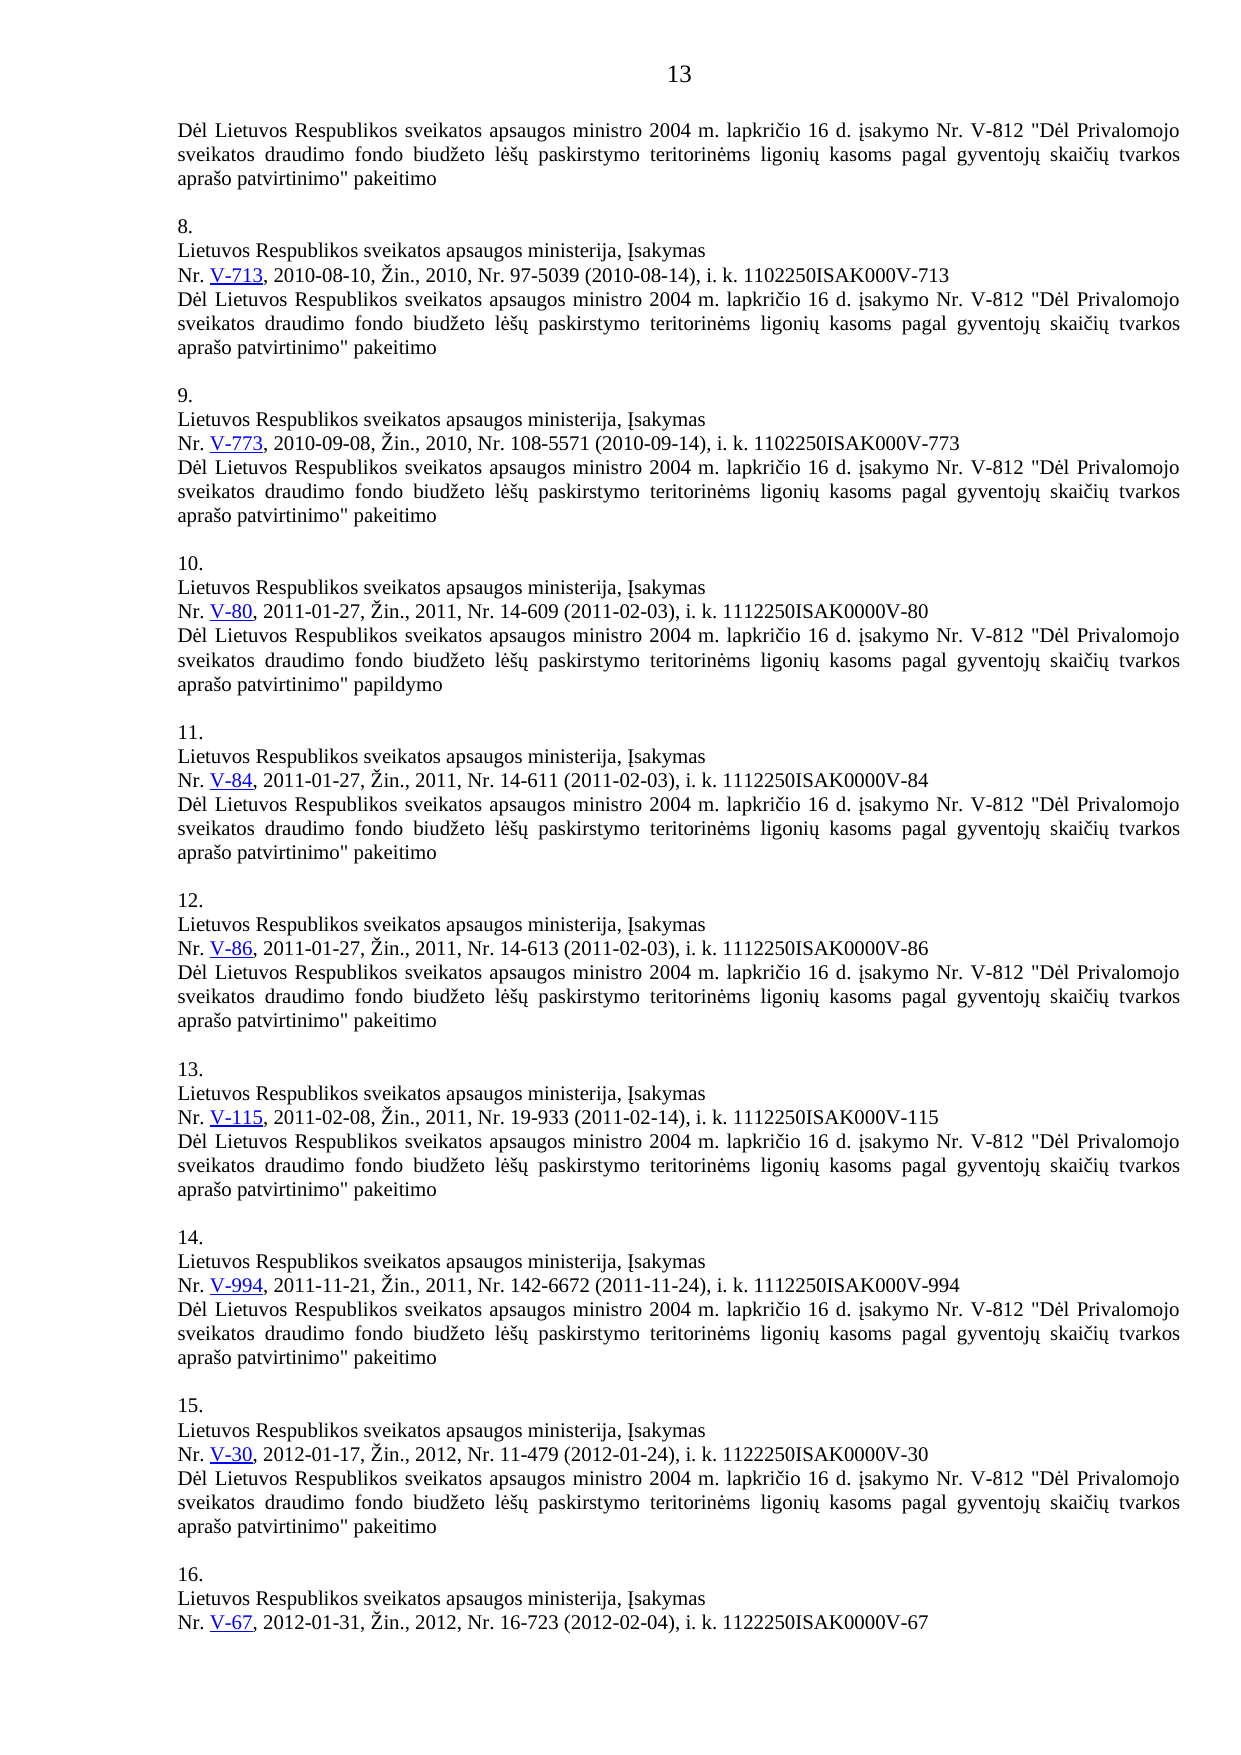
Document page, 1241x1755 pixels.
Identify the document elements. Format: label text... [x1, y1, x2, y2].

text Lietuvos Respublikos sveikatos apsaugos ministerija, Įsakymas [177, 912, 1181, 936]
text 10. [177, 551, 1181, 575]
text Dėl Lietuvos Respublikos sveikatos apsaugos ministro 2004 m. lapkričio 16 d. įsakymo Nr. V-812 "Dėl Privalomojo sveikatos draudimo fondo biudžeto lėšų paskirstymo teritorinėms ligonių kasoms pagal gyventojų skaičių tvarkos aprašo patvirtinimo" pakeitimo [177, 1297, 1181, 1369]
text Dėl Lietuvos Respublikos sveikatos apsaugos ministro 2004 m. lapkričio 16 d. įsakymo Nr. V-812 "Dėl Privalomojo sveikatos draudimo fondo biudžeto lėšų paskirstymo teritorinėms ligonių kasoms pagal gyventojų skaičių tvarkos aprašo patvirtinimo" pakeitimo [177, 960, 1181, 1032]
text Lietuvos Respublikos sveikatos apsaugos ministerija, Įsakymas [177, 575, 1181, 599]
text Nr. V-80, 2011-01-27, Žin., 2011, Nr. 14-609 (2011-02-03), i. k. 1112250ISAK0000V-80 [177, 599, 1181, 623]
text Nr. V-84, 2011-01-27, Žin., 2011, Nr. 14-611 (2011-02-03), i. k. 1112250ISAK0000V-84 [177, 768, 1181, 792]
text Lietuvos Respublikos sveikatos apsaugos ministerija, Įsakymas [177, 1249, 1181, 1273]
text Dėl Lietuvos Respublikos sveikatos apsaugos ministro 2004 m. lapkričio 16 d. įsakymo Nr. V-812 "Dėl Privalomojo sveikatos draudimo fondo biudžeto lėšų paskirstymo teritorinėms ligonių kasoms pagal gyventojų skaičių tvarkos aprašo patvirtinimo" pakeitimo [177, 118, 1181, 190]
text Nr. V-713, 2010-08-10, Žin., 2010, Nr. 97-5039 (2010-08-14), i. k. 1102250ISAK000V-713 [177, 262, 1181, 287]
text Nr. V-994, 2011-11-21, Žin., 2011, Nr. 142-6672 (2011-11-24), i. k. 1112250ISAK000V-994 [177, 1273, 1181, 1297]
text 14. [177, 1225, 1181, 1249]
text Dėl Lietuvos Respublikos sveikatos apsaugos ministro 2004 m. lapkričio 16 d. įsakymo Nr. V-812 "Dėl Privalomojo sveikatos draudimo fondo biudžeto lėšų paskirstymo teritorinėms ligonių kasoms pagal gyventojų skaičių tvarkos aprašo patvirtinimo" pakeitimo [177, 287, 1181, 359]
text Dėl Lietuvos Respublikos sveikatos apsaugos ministro 2004 m. lapkričio 16 d. įsakymo Nr. V-812 "Dėl Privalomojo sveikatos draudimo fondo biudžeto lėšų paskirstymo teritorinėms ligonių kasoms pagal gyventojų skaičių tvarkos aprašo patvirtinimo" papildymo [177, 623, 1181, 696]
text Dėl Lietuvos Respublikos sveikatos apsaugos ministro 2004 m. lapkričio 16 d. įsakymo Nr. V-812 "Dėl Privalomojo sveikatos draudimo fondo biudžeto lėšų paskirstymo teritorinėms ligonių kasoms pagal gyventojų skaičių tvarkos aprašo patvirtinimo" pakeitimo [177, 1129, 1181, 1201]
text 9. [177, 383, 1181, 407]
text 16. [177, 1562, 1181, 1586]
text Nr. V-67, 2012-01-31, Žin., 2012, Nr. 16-723 (2012-02-04), i. k. 1122250ISAK0000V-67 [177, 1610, 1181, 1634]
text 15. [177, 1393, 1181, 1417]
text Dėl Lietuvos Respublikos sveikatos apsaugos ministro 2004 m. lapkričio 16 d. įsakymo Nr. V-812 "Dėl Privalomojo sveikatos draudimo fondo biudžeto lėšų paskirstymo teritorinėms ligonių kasoms pagal gyventojų skaičių tvarkos aprašo patvirtinimo" pakeitimo [177, 455, 1181, 527]
text 12. [177, 888, 1181, 912]
text Lietuvos Respublikos sveikatos apsaugos ministerija, Įsakymas [177, 407, 1181, 431]
text Dėl Lietuvos Respublikos sveikatos apsaugos ministro 2004 m. lapkričio 16 d. įsakymo Nr. V-812 "Dėl Privalomojo sveikatos draudimo fondo biudžeto lėšų paskirstymo teritorinėms ligonių kasoms pagal gyventojų skaičių tvarkos aprašo patvirtinimo" pakeitimo [177, 1466, 1181, 1538]
text Nr. V-30, 2012-01-17, Žin., 2012, Nr. 11-479 (2012-01-24), i. k. 1122250ISAK0000V-30 [177, 1442, 1181, 1466]
text 11. [177, 720, 1181, 744]
text Lietuvos Respublikos sveikatos apsaugos ministerija, Įsakymas [177, 1586, 1181, 1610]
text Dėl Lietuvos Respublikos sveikatos apsaugos ministro 2004 m. lapkričio 16 d. įsakymo Nr. V-812 "Dėl Privalomojo sveikatos draudimo fondo biudžeto lėšų paskirstymo teritorinėms ligonių kasoms pagal gyventojų skaičių tvarkos aprašo patvirtinimo" pakeitimo [177, 792, 1181, 864]
text 8. [177, 214, 1181, 238]
text Lietuvos Respublikos sveikatos apsaugos ministerija, Įsakymas [177, 1081, 1181, 1105]
text Lietuvos Respublikos sveikatos apsaugos ministerija, Įsakymas [177, 238, 1181, 262]
text Nr. V-86, 2011-01-27, Žin., 2011, Nr. 14-613 (2011-02-03), i. k. 1112250ISAK0000V-86 [177, 936, 1181, 960]
text Nr. V-115, 2011-02-08, Žin., 2011, Nr. 19-933 (2011-02-14), i. k. 1112250ISAK000V-115 [177, 1105, 1181, 1129]
text Lietuvos Respublikos sveikatos apsaugos ministerija, Įsakymas [177, 744, 1181, 768]
text Nr. V-773, 2010-09-08, Žin., 2010, Nr. 108-5571 (2010-09-14), i. k. 1102250ISAK000V-773 [177, 431, 1181, 455]
text Lietuvos Respublikos sveikatos apsaugos ministerija, Įsakymas [177, 1417, 1181, 1442]
text 13. [177, 1057, 1181, 1081]
